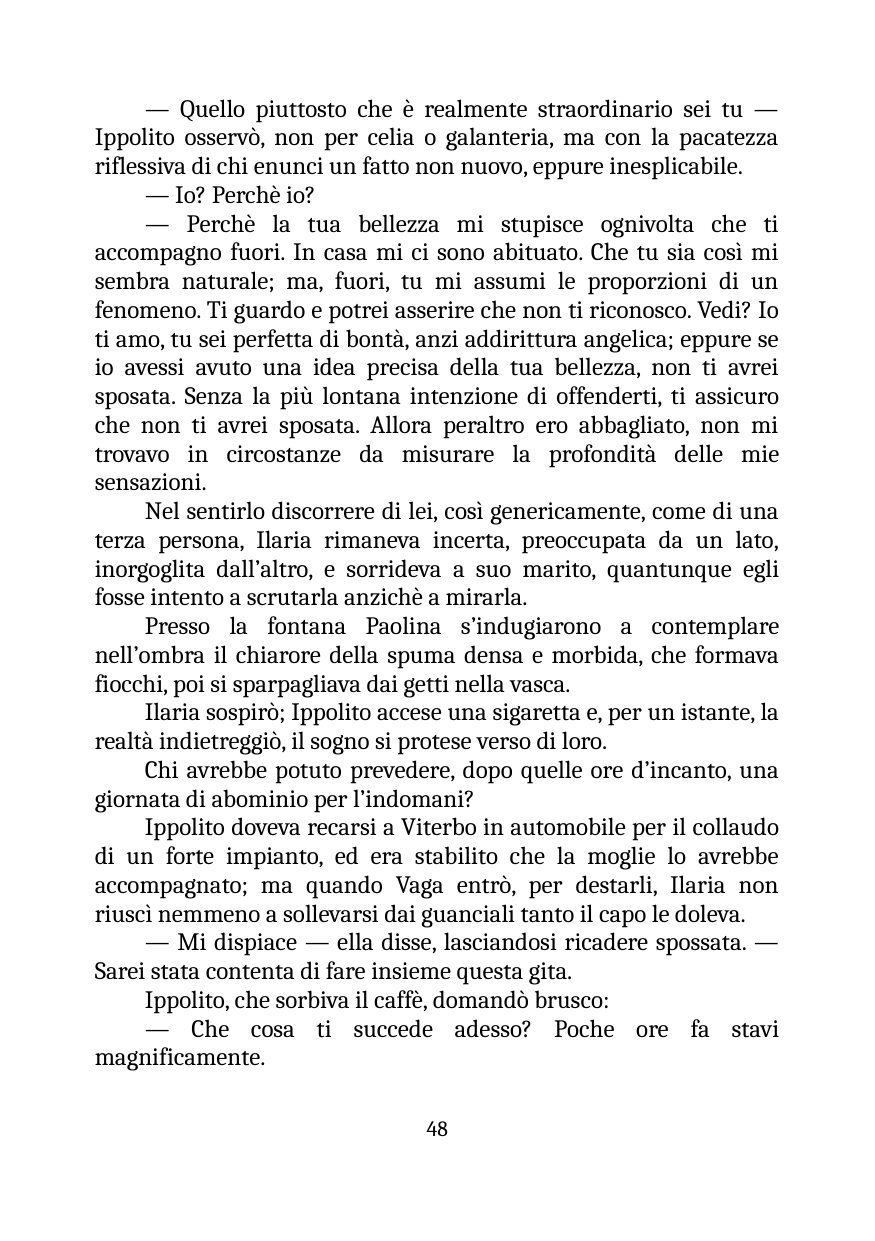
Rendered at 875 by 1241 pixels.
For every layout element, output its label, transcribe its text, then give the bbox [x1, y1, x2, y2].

text Ippolito, che sorbiva il caffè, domandò brusco: [94, 986, 779, 1014]
text — Io? Perchè io? [94, 181, 779, 209]
text — Quello piuttosto che è realmente straordinario sei tu — Ippolito osservò, non per celia o galanteria, ma con la pacatezza riflessiva di chi enunci un fatto non nuovo, eppure inesplicabile. [94, 94, 779, 181]
text — Che cosa ti succede adesso? Poche ore fa stavi magnificamente. [94, 1014, 779, 1072]
text Nel sentirlo discorrere di lei, così genericamente, come di una terza persona, Ilaria rimaneva incerta, preoccupata da un lato, inorgoglita dall’altro, e sorrideva a suo marito, quantunque egli fosse intento a scrutarla anzichè a mirarla. [94, 497, 779, 612]
text Chi avrebbe potuto prevedere, dopo quelle ore d’incanto, una giornata di abominio per l’indomani? [94, 756, 779, 813]
text Presso la fontana Paolina s’indugiarono a contemplare nell’ombra il chiarore della spuma densa e morbida, che formava fiocchi, poi si sparpagliava dai getti nella vasca. [94, 612, 779, 698]
text — Mi dispiace — ella disse, lasciandosi ricadere spossata. — Sarei stata contenta di fare insieme questa gita. [94, 928, 779, 986]
text Ippolito doveva recarsi a Viterbo in automobile per il collaudo di un forte impianto, ed era stabilito che la moglie lo avrebbe accompagnato; ma quando Vaga entrò, per destarli, Ilaria non riuscì nemmeno a sollevarsi dai guanciali tanto il capo le doleva. [94, 813, 779, 928]
text Ilaria sospirò; Ippolito accese una sigaretta e, per un istante, la realtà indietreggiò, il sogno si protese verso di loro. [94, 698, 779, 756]
text — Perchè la tua bellezza mi stupisce ognivolta che ti accompagno fuori. In casa mi ci sono abituato. Che tu sia così mi sembra naturale; ma, fuori, tu mi assumi le proporzioni di un fenomeno. Ti guardo e potrei asserire che non ti riconosco. Vedi? Io ti amo, tu sei perfetta di bontà, anzi addirittura angelica; eppure se io avessi avuto una idea precisa della tua bellezza, non ti avrei sposata. Senza la più lontana intenzione di offenderti, ti assicuro che non ti avrei sposata. Allora peraltro ero abbagliato, non mi trovavo in circostanze da misurare la profondità delle mie sensazioni. [94, 209, 779, 497]
